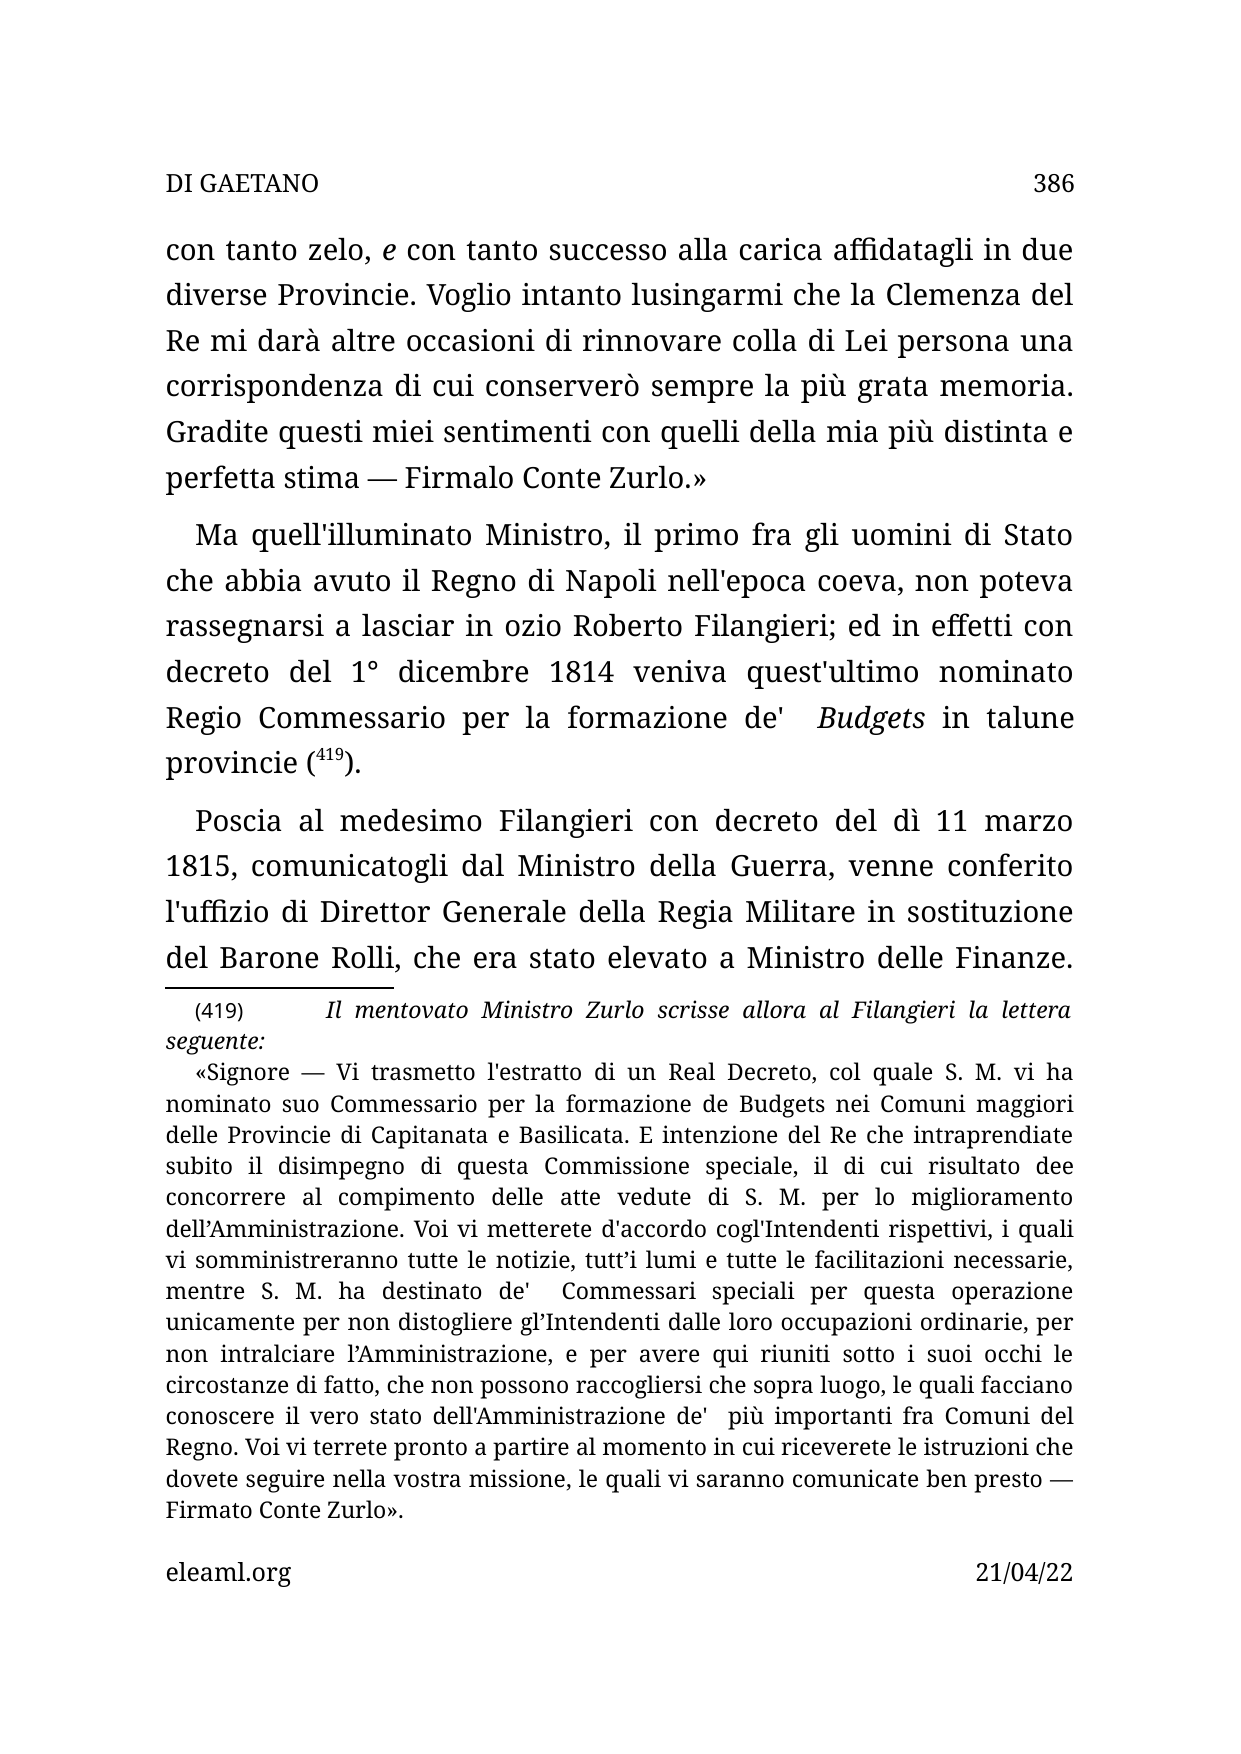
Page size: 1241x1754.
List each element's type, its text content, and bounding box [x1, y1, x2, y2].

text «Signore — Vi trasmetto l'estratto di un Real Decreto, col quale S. M. vi ha nominato suo Commessario per la formazione de Budgets nei Comuni maggiori delle Provincie di Capitanata e Basilicata. E intenzione del Re che intraprendiate subito il disimpegno di questa Commissione speciale, il di cui risultato dee concorrere al compimento delle atte vedute di S. M. per lo miglioramento dell’Amministrazione. Voi vi metterete d'accordo cogl'Intendenti rispettivi, i quali vi somministreranno tutte le notizie, tutt’i lumi e tutte le facilitazioni necessarie, mentre S. M. ha destinato de' Commessari speciali per questa operazione unicamente per non distogliere gl’Intendenti dalle loro occupazioni ordinarie, per non intralciare l’Amministrazione, e per avere qui riuniti sotto i suoi occhi le circostanze di fatto, che non possono raccogliersi che sopra luogo, le quali facciano conoscere il vero stato dell'Amministrazione de' più importanti fra Comuni del Regno. Voi vi terrete pronto a partire al momento in cui riceverete le istruzioni che dovete seguire nella vostra missione, le quali vi saranno comunicate ben presto — Firmato Conte Zurlo». [165, 1056, 1075, 1525]
text Poscia al medesimo Filangieri con decreto del dì 11 marzo 1815, comunicatogli dal Ministro della Guerra, venne conferito l'uffizio di Direttor Generale della Regia Militare in sostituzione del Barone Rolli, che era stato elevato a Ministro delle Finanze. [165, 800, 1075, 977]
text con tanto zelo, e con tanto successo alla carica affidatagli in due diverse Provincie. Voglio intanto lusingarmi che la Clemenza del Re mi darà altre occasioni di rinnovare colla di Lei persona una corrispondenza di cui conserverò sempre la più grata memoria. Gradite questi miei sentimenti con quelli della mia più distinta e perfetta stima — Firmalo Conte Zurlo.» [165, 229, 1075, 497]
text Il mentovato Ministro Zurlo scrisse allora al Filangieri la lettera seguente: [165, 994, 1075, 1056]
text Ma quell'illuminato Ministro, il primo fra gli uomini di Stato che abbia avuto il Regno di Napoli nell'epoca coeva, non poteva rassegnarsi a lasciar in ozio Roberto Filangieri; ed in effetti con decreto del 1° dicembre 1814 veniva quest'ultimo nominato Regio Commessario per la formazione de' Budgets in talune provincie (). [165, 514, 1075, 782]
